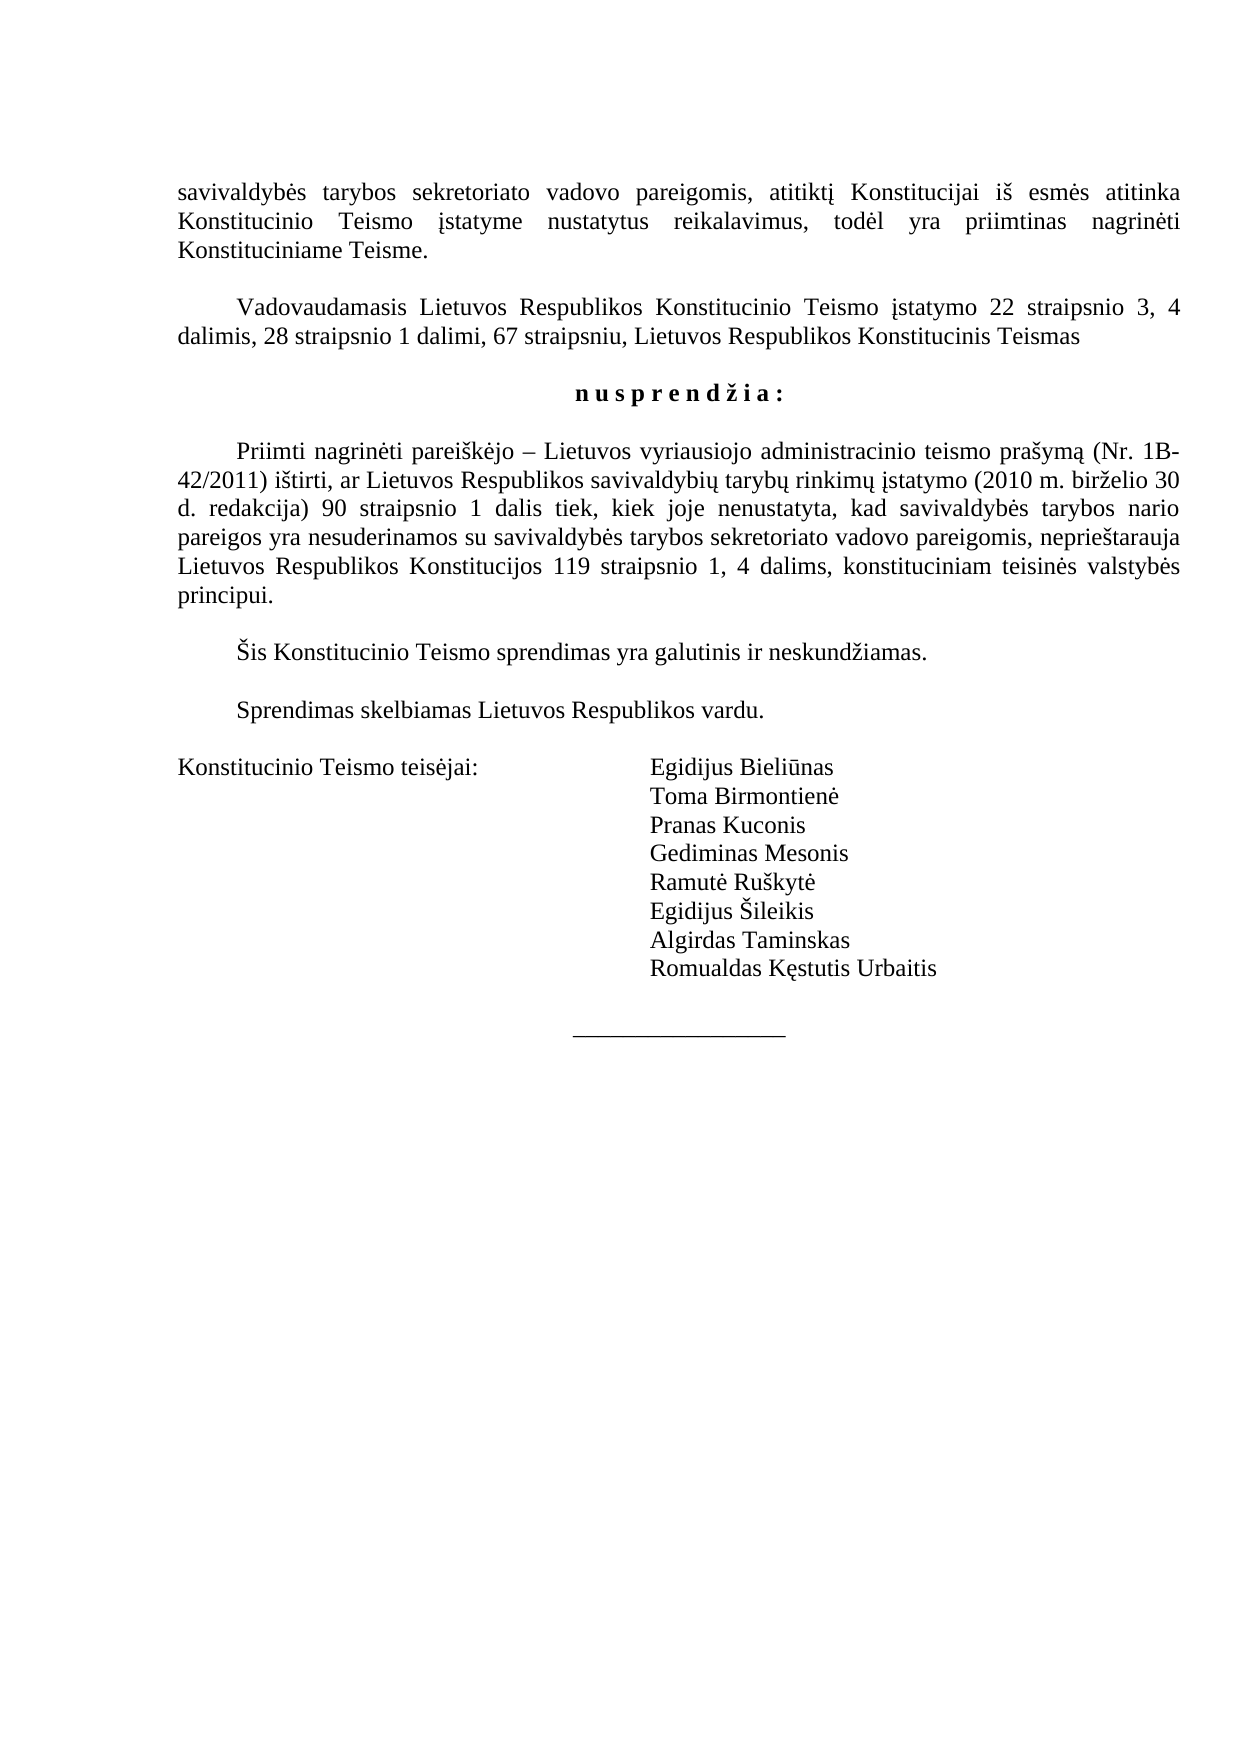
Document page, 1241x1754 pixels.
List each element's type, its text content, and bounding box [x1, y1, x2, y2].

text Pranas Kuconis [649, 810, 1181, 838]
text Algirdas Taminskas [649, 925, 1181, 953]
text Romualdas Kęstutis Urbaitis [649, 953, 1181, 982]
text nusprendžia: [177, 378, 1181, 407]
text Konstitucinio Teismo teisėjai: Egidijus Bieliūnas [177, 752, 1181, 781]
text Toma Birmontienė [649, 781, 1181, 810]
text savivaldybės tarybos sekretoriato vadovo pareigomis, atitiktį Konstitucijai iš esmės atitinka Konstitucinio Teismo įstatyme nustatytus reikalavimus, todėl yra priimtinas nagrinėti Konstituciniame Teisme. [177, 177, 1181, 263]
text _________________ [177, 1011, 1181, 1040]
text Ramutė Ruškytė [649, 867, 1181, 896]
text Vadovaudamasis Lietuvos Respublikos Konstitucinio Teismo įstatymo 22 straipsnio 3, 4 dalimis, 28 straipsnio 1 dalimi, 67 straipsniu, Lietuvos Respublikos Konstitucinis Teismas [177, 292, 1181, 350]
text Gediminas Mesonis [649, 838, 1181, 867]
text Šis Konstitucinio Teismo sprendimas yra galutinis ir neskundžiamas. [177, 637, 1181, 666]
text Sprendimas skelbiamas Lietuvos Respublikos vardu. [177, 695, 1181, 723]
text Priimti nagrinėti pareiškėjo – Lietuvos vyriausiojo administracinio teismo prašymą (Nr. 1B-42/2011) ištirti, ar Lietuvos Respublikos savivaldybių tarybų rinkimų įstatymo (2010 m. birželio 30 d. redakcija) 90 straipsnio 1 dalis tiek, kiek joje nenustatyta, kad savivaldybės tarybos nario pareigos yra nesuderinamos su savivaldybės tarybos sekretoriato vadovo pareigomis, neprieštarauja Lietuvos Respublikos Konstitucijos 119 straipsnio 1, 4 dalims, konstituciniam teisinės valstybės principui. [177, 436, 1181, 608]
text Egidijus Šileikis [649, 896, 1181, 925]
